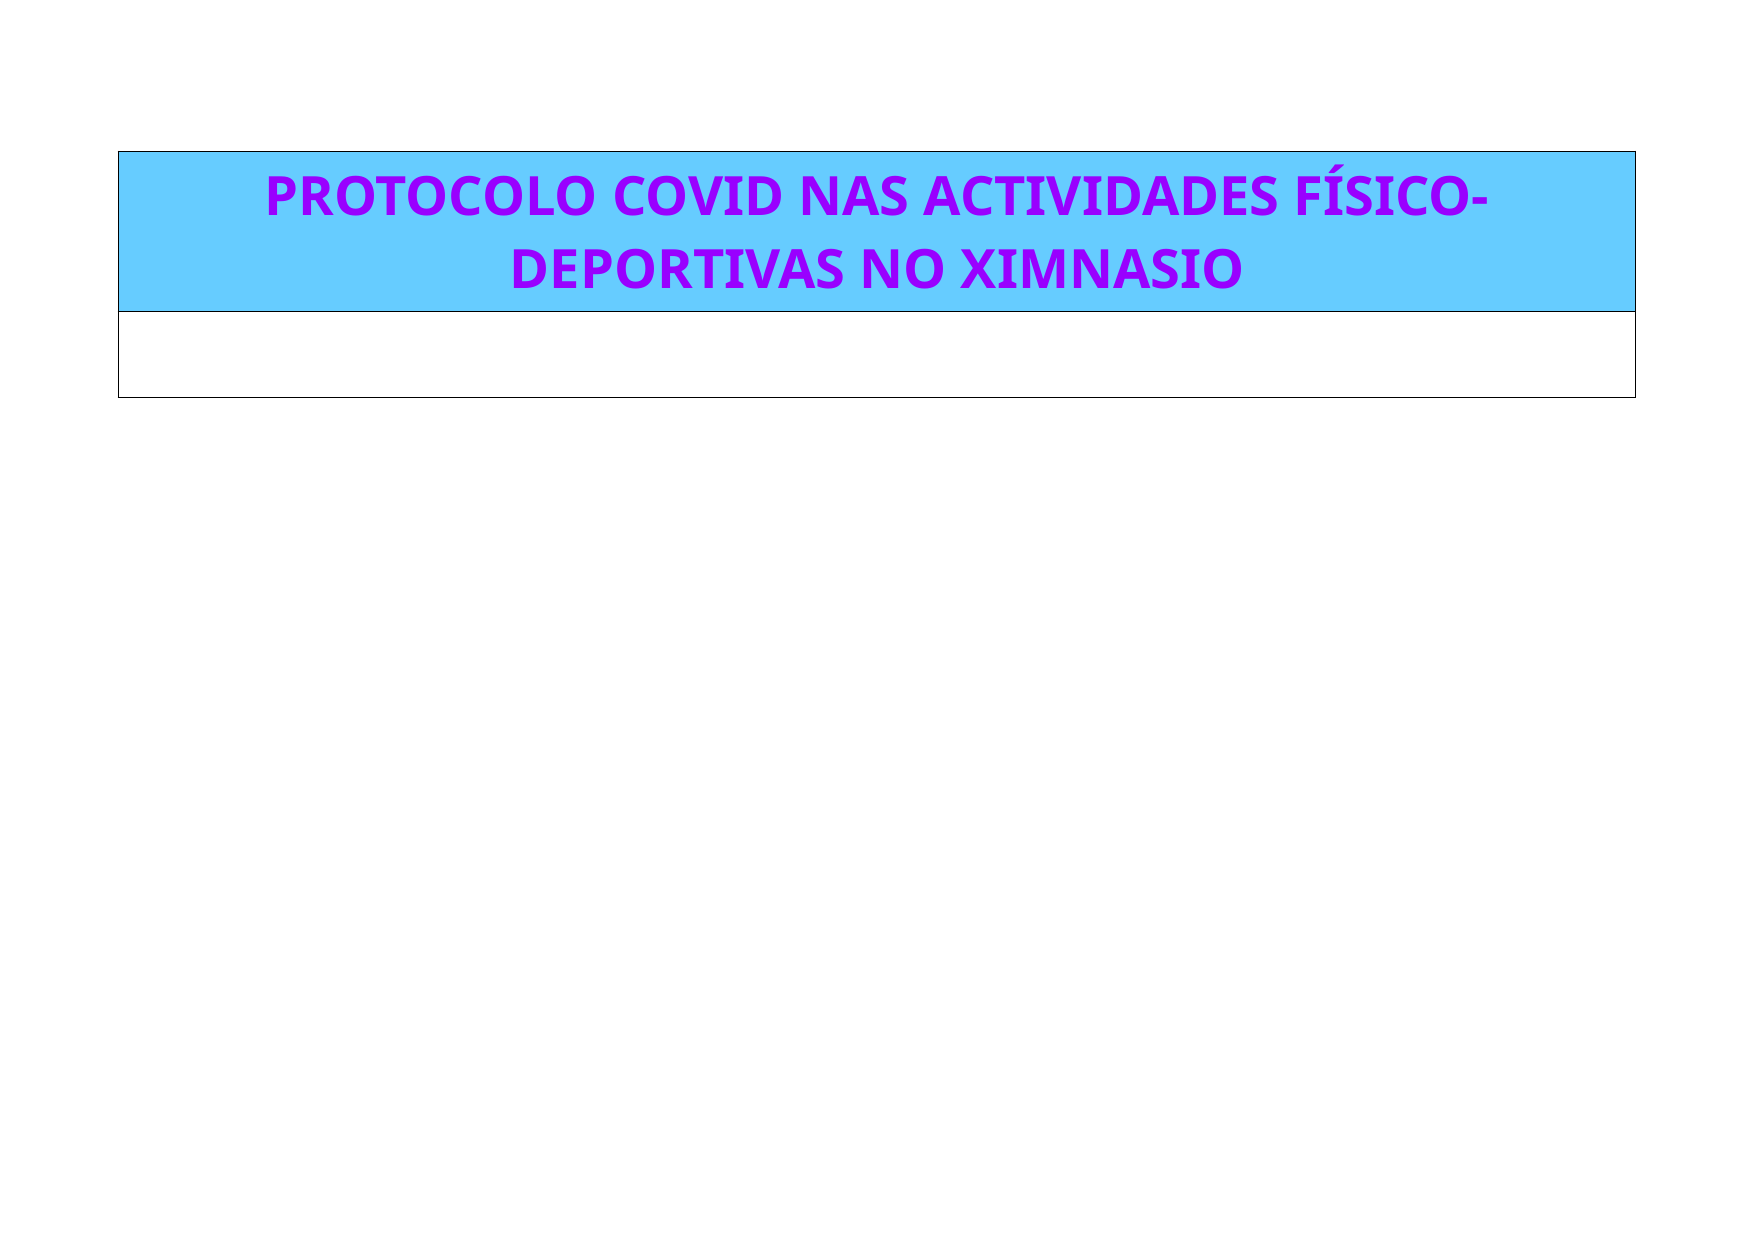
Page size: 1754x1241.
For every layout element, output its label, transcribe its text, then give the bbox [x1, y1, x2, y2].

table_cell [119, 312, 1635, 397]
table_header PROTOCOLO COVID NAS ACTIVIDADES FÍSICO-DEPORTIVAS NO XIMNASIO [119, 152, 1635, 311]
